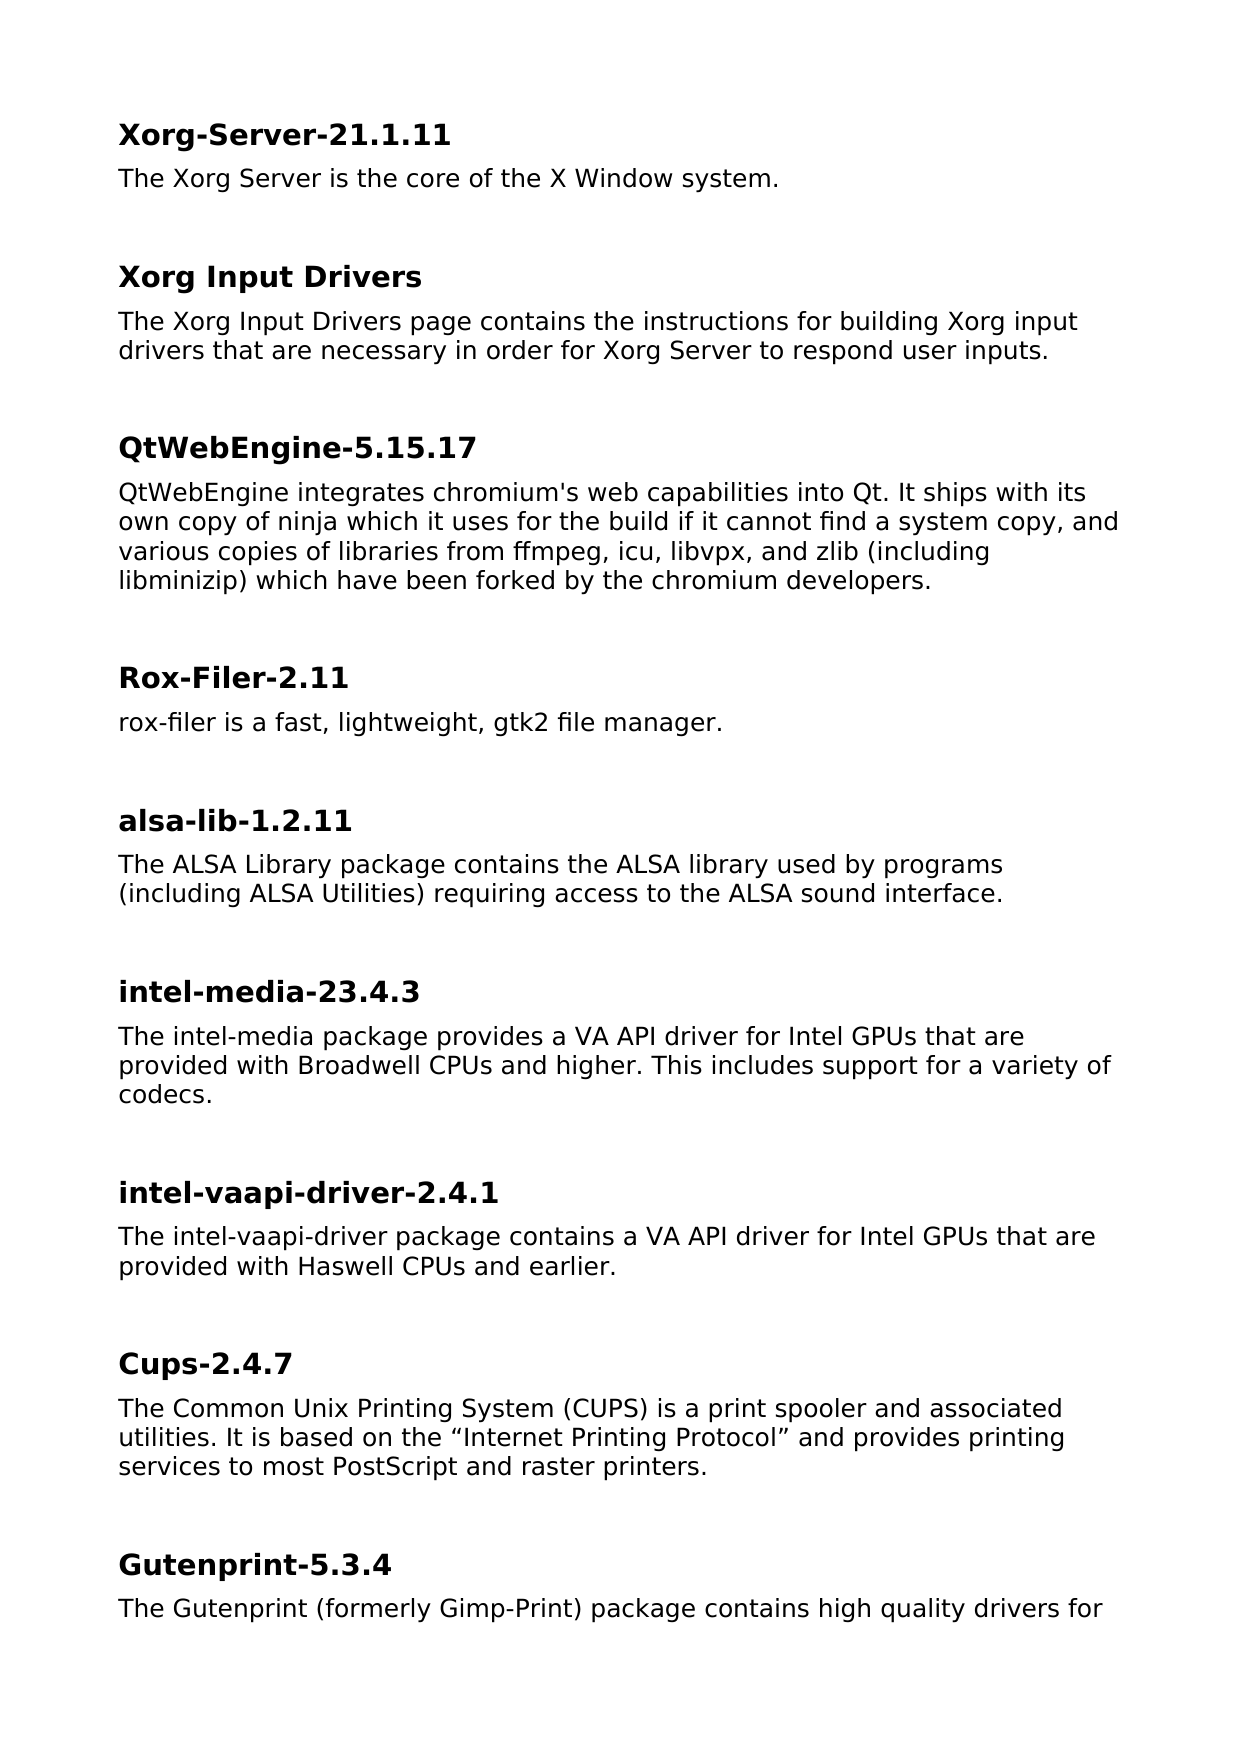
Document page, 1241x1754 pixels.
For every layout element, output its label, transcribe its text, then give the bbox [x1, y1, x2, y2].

text rox-filer is a fast, lightweight, gtk2 file manager. [118, 708, 1122, 766]
subtitle Gutenprint-5.3.4 [118, 1548, 1122, 1582]
text The Gutenprint (formerly Gimp-Print) package contains high quality drivers for [118, 1594, 1122, 1624]
subtitle Xorg-Server-21.1.11 [118, 118, 1122, 152]
subtitle intel-vaapi-driver-2.4.1 [118, 1176, 1122, 1210]
subtitle Rox-Filer-2.11 [118, 662, 1122, 696]
subtitle Xorg Input Drivers [118, 260, 1122, 294]
subtitle Cups-2.4.7 [118, 1347, 1122, 1381]
subtitle QtWebEngine-5.15.17 [118, 432, 1122, 466]
text The Xorg Server is the core of the X Window system. [118, 164, 1122, 223]
text The intel-media package provides a VA API driver for Intel GPUs that are provided with Broadwell CPUs and higher. This includes support for a variety of codecs. [118, 1022, 1122, 1138]
subtitle intel-media-23.4.3 [118, 975, 1122, 1009]
subtitle alsa-lib-1.2.11 [118, 804, 1122, 838]
text The Xorg Input Drivers page contains the instructions for building Xorg input drivers that are necessary in order for Xorg Server to respond user inputs. [118, 307, 1122, 394]
text The ALSA Library package contains the ALSA library used by programs (including ALSA Utilities) requiring access to the ALSA sound interface. [118, 850, 1122, 938]
text The intel-vaapi-driver package contains a VA API driver for Intel GPUs that are provided with Haswell CPUs and earlier. [118, 1222, 1122, 1310]
text QtWebEngine integrates chromium's web capabilities into Qt. It ships with its own copy of ninja which it uses for the build if it cannot find a system copy, and various copies of libraries from ffmpeg, icu, libvpx, and zlib (including libminizip) which have been forked by the chromium developers. [118, 478, 1122, 624]
text The Common Unix Printing System (CUPS) is a print spooler and associated utilities. It is based on the “Internet Printing Protocol” and provides printing services to most PostScript and raster printers. [118, 1394, 1122, 1511]
